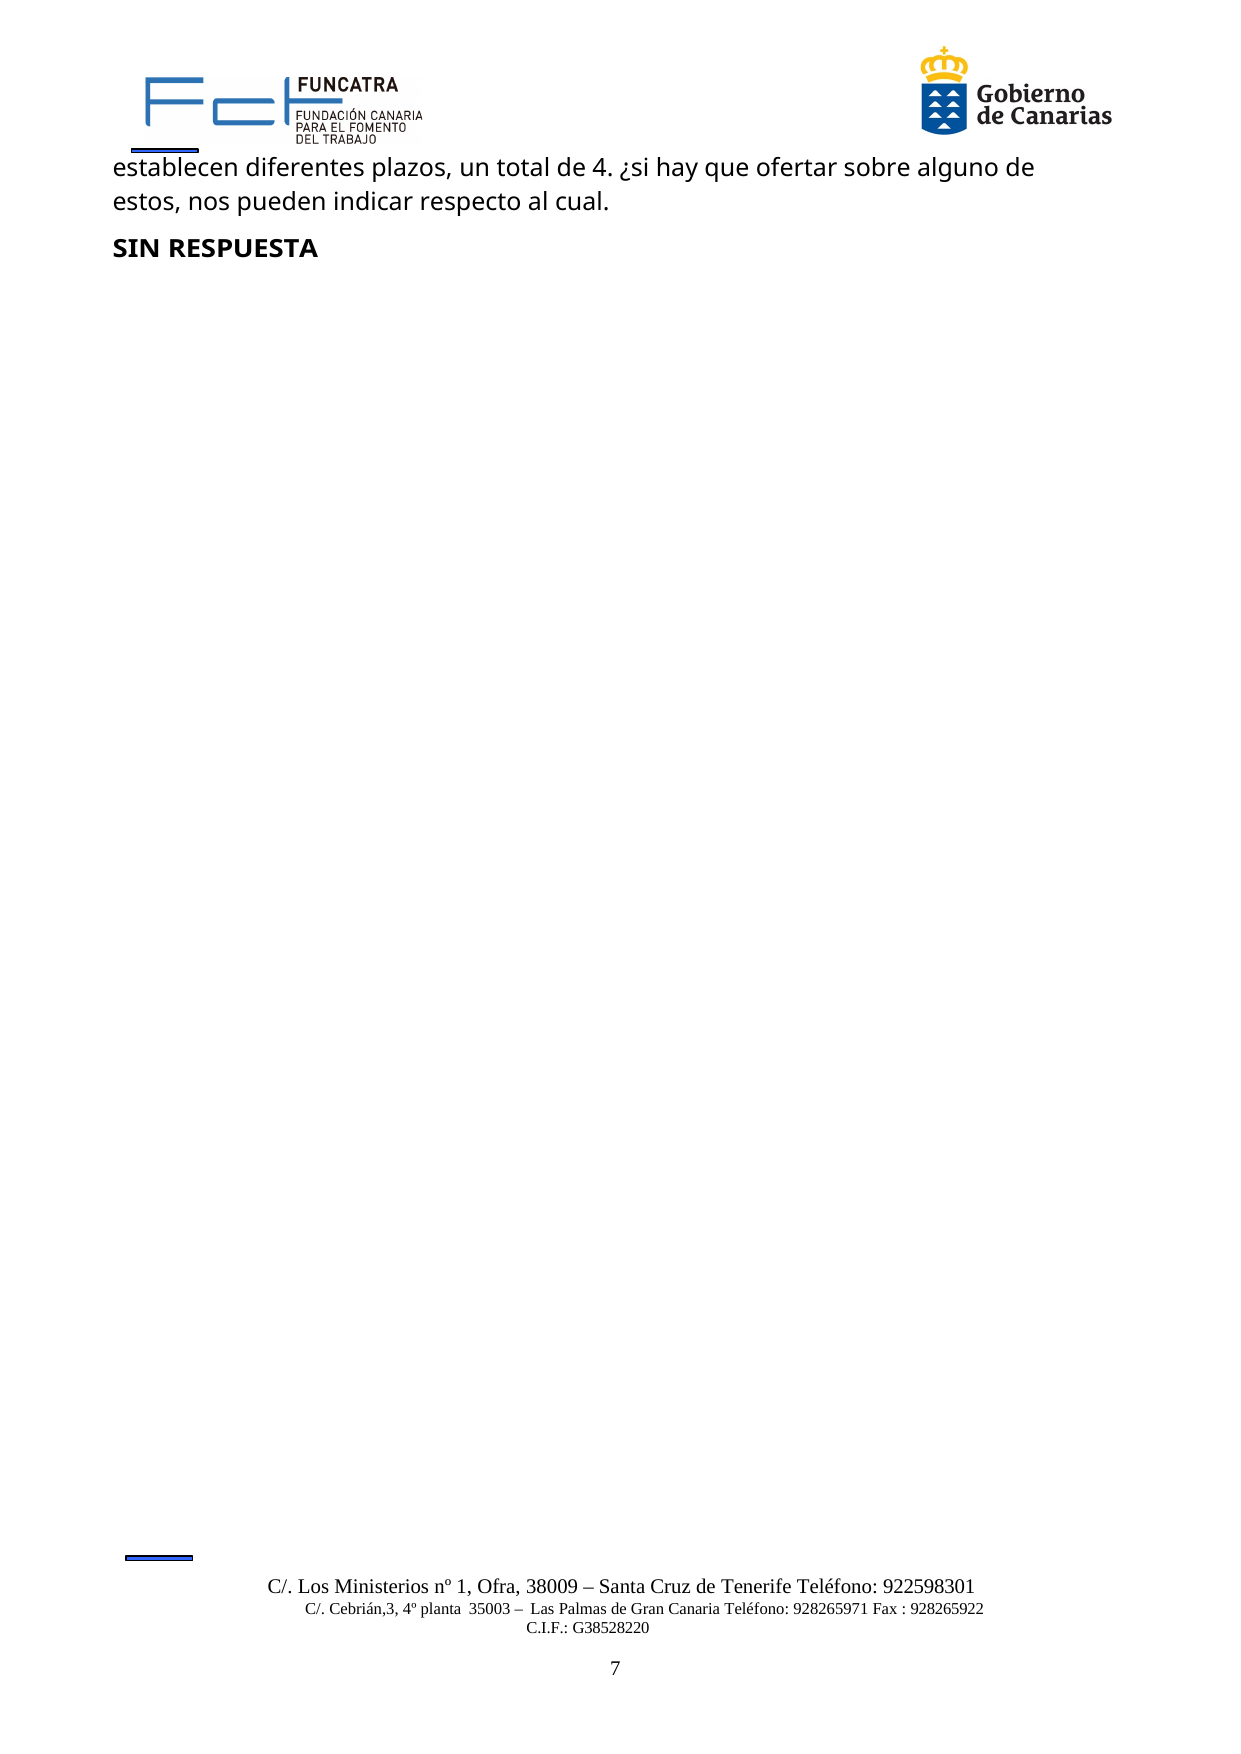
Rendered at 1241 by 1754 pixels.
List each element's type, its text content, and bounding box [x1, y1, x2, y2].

text establecen diferentes plazos, un total de 4. ¿si hay que ofertar sobre alguno de estos, nos pueden indicar respecto al cual. [112, 150, 1106, 218]
picture [920, 46, 1112, 135]
picture [145, 77, 423, 144]
subtitle SIN RESPUESTA [112, 231, 1140, 265]
